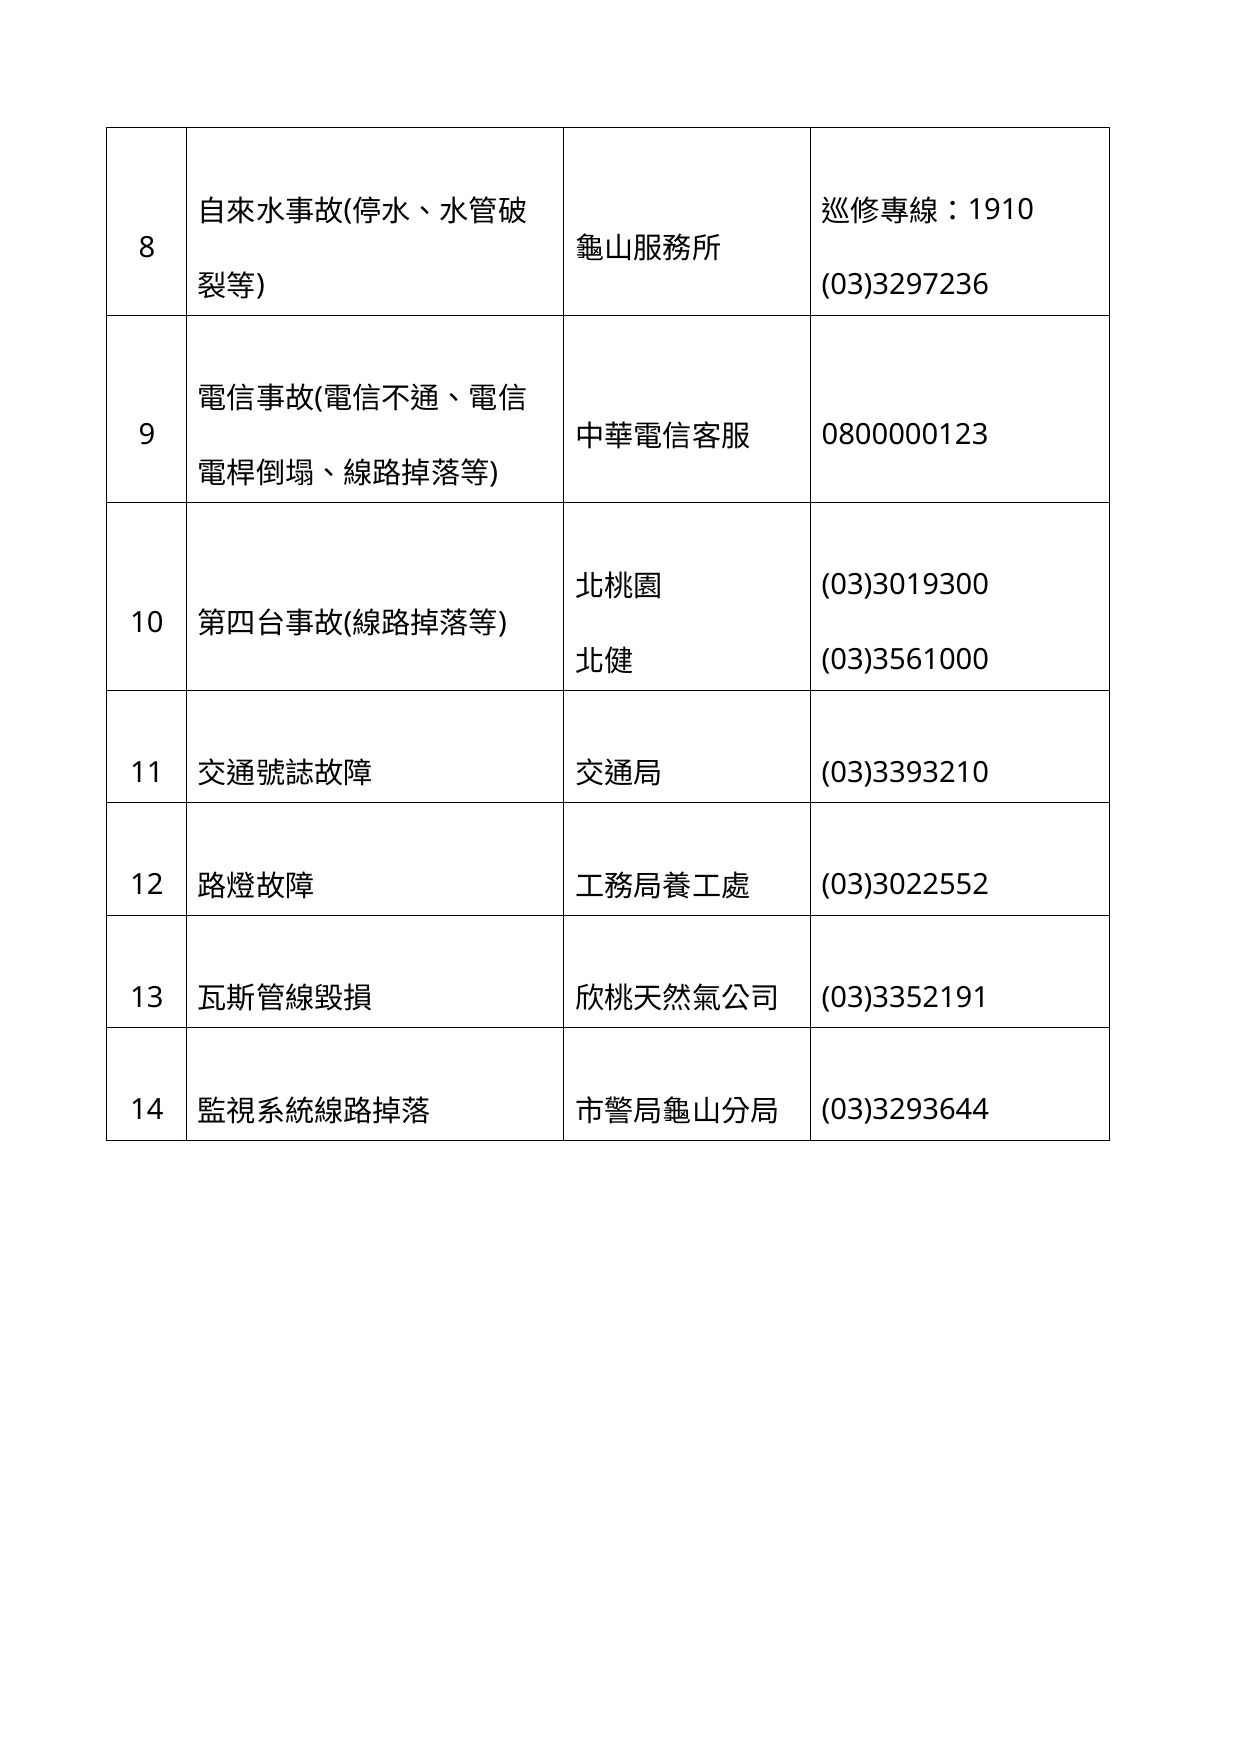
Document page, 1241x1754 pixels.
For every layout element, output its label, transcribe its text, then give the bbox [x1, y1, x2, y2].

table_cell (03)3293644 [811, 1028, 1109, 1139]
table_cell 自來水事故(停水、水管破裂等) [187, 128, 563, 314]
table_cell (03)3019300 (03)3561000 [811, 503, 1109, 689]
table_cell 8 [107, 128, 186, 314]
table_cell 監視系統線路掉落 [187, 1028, 563, 1139]
table_cell 9 [107, 316, 186, 502]
table_cell 0800000123 [811, 316, 1109, 502]
table_cell 第四台事故(線路掉落等) [187, 503, 563, 689]
table_cell 瓦斯管線毀損 [187, 916, 563, 1027]
table_cell 交通號誌故障 [187, 691, 563, 802]
table_cell 中華電信客服 [564, 316, 810, 502]
table_cell 13 [107, 916, 186, 1027]
table_cell 電信事故(電信不通、電信電桿倒塌、線路掉落等) [187, 316, 563, 502]
table_cell 11 [107, 691, 186, 802]
table_cell 交通局 [564, 691, 810, 802]
table_cell 10 [107, 503, 186, 689]
table_cell 欣桃天然氣公司 [564, 916, 810, 1027]
table_cell (03)3022552 [811, 803, 1109, 914]
table_cell 14 [107, 1028, 186, 1139]
table_cell (03)3393210 [811, 691, 1109, 802]
table_cell 工務局養工處 [564, 803, 810, 914]
table_cell 市警局龜山分局 [564, 1028, 810, 1139]
table_cell 12 [107, 803, 186, 914]
table_cell 巡修專線：1910 (03)3297236 [811, 128, 1109, 314]
table_cell (03)3352191 [811, 916, 1109, 1027]
table_cell 龜山服務所 [564, 128, 810, 314]
table_cell 北桃園 北健 [564, 503, 810, 689]
table_cell 路燈故障 [187, 803, 563, 914]
